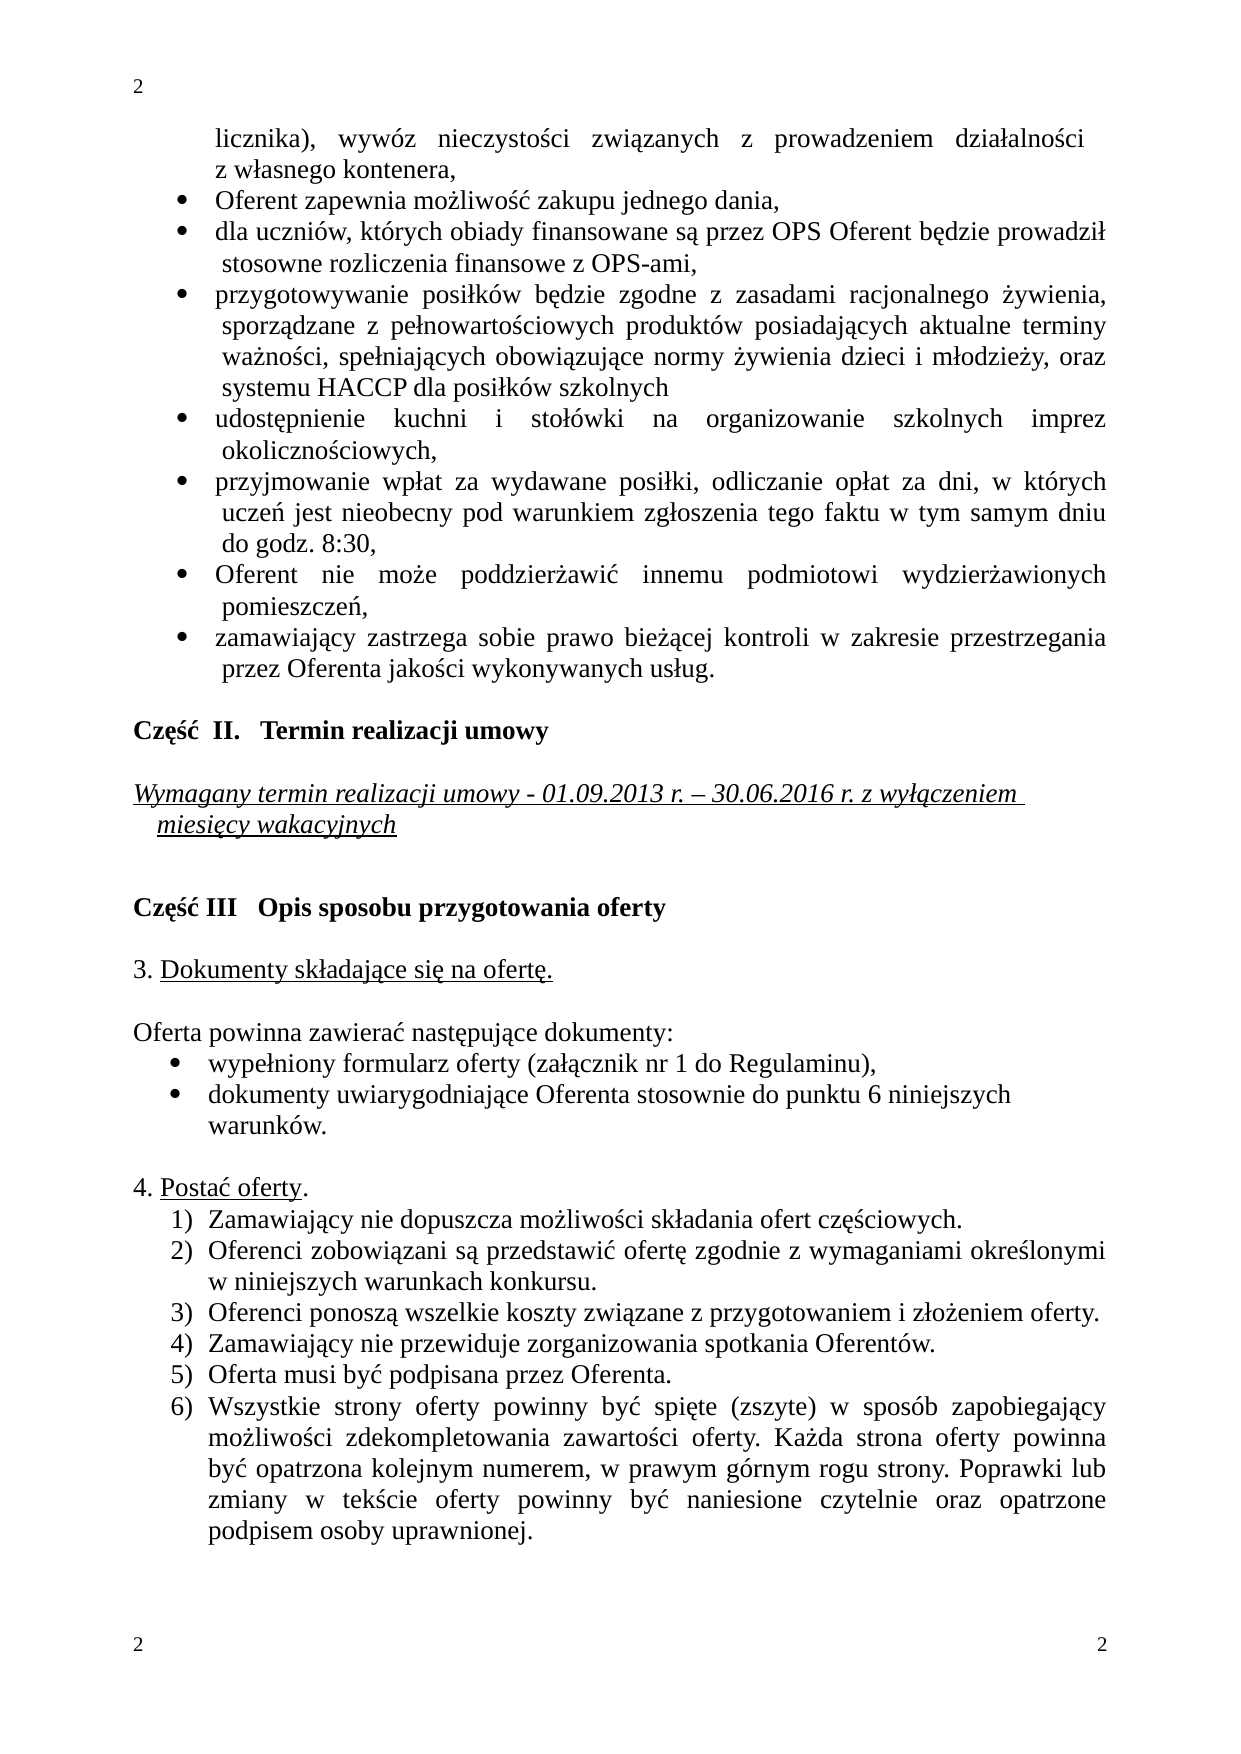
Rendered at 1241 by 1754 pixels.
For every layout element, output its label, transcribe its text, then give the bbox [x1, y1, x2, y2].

text Część II. Termin realizacji umowy [133, 714, 1107, 746]
list wypełniony formularz oferty (załącznik nr 1 do Regulaminu), [170, 1047, 1107, 1078]
text Wymagany termin realizacji umowy - 01.09.2013 r. – 30.06.2016 r. z wyłączeniem miesięcy wakacyjnych [133, 777, 1107, 839]
list Zamawiający nie dopuszcza możliwości składania ofert częściowych. [170, 1203, 1107, 1234]
list Oferta musi być podpisana przez Oferenta. [170, 1358, 1107, 1389]
list Zamawiający nie przewiduje zorganizowania spotkania Oferentów. [170, 1327, 1107, 1358]
list dla uczniów, których obiady finansowane są przez OPS Oferent będzie prowadził stosowne rozliczenia finansowe z OPS-ami, [177, 216, 1107, 278]
text Oferta powinna zawierać następujące dokumenty: [133, 1016, 1107, 1047]
list Oferent nie może poddzierżawić innemu podmiotowi wydzierżawionych pomieszczeń, [177, 558, 1107, 621]
list zamawiający zastrzega sobie prawo bieżącej kontroli w zakresie przestrzegania przez Oferenta jakości wykonywanych usług. [177, 621, 1107, 683]
list Oferenci ponoszą wszelkie koszty związane z przygotowaniem i złożeniem oferty. [170, 1296, 1107, 1327]
text Część III Opis sposobu przygotowania oferty [133, 891, 1107, 922]
list Wszystkie strony oferty powinny być spięte (zszyte) w sposób zapobiegający możliwości zdekompletowania zawartości oferty. Każda strona oferty powinna być opatrzona kolejnym numerem, w prawym górnym rogu strony. Poprawki lub zmiany w tekście oferty powinny być naniesione czytelnie oraz opatrzone podpisem osoby uprawnionej. [170, 1389, 1107, 1545]
list licznika), wywóz nieczystości związanych z prowadzeniem działalności z własnego kontenera, [177, 122, 1107, 184]
list dokumenty uwiarygodniające Oferenta stosownie do punktu 6 niniejszych warunków. [170, 1078, 1107, 1140]
text 4. Postać oferty. [133, 1172, 1107, 1203]
list przygotowywanie posiłków będzie zgodne z zasadami racjonalnego żywienia, sporządzane z pełnowartościowych produktów posiadających aktualne terminy ważności, spełniających obowiązujące normy żywienia dzieci i młodzieży, oraz systemu HACCP dla posiłków szkolnych [177, 278, 1107, 403]
text 3. Dokumenty składające się na ofertę. [133, 953, 1107, 984]
list Oferent zapewnia możliwość zakupu jednego dania, [177, 184, 1107, 216]
list Oferenci zobowiązani są przedstawić ofertę zgodnie z wymaganiami określonymi w niniejszych warunkach konkursu. [170, 1234, 1107, 1296]
list przyjmowanie wpłat za wydawane posiłki, odliczanie opłat za dni, w których uczeń jest nieobecny pod warunkiem zgłoszenia tego faktu w tym samym dniu do godz. 8:30, [177, 465, 1107, 558]
list udostępnienie kuchni i stołówki na organizowanie szkolnych imprez okolicznościowych, [177, 403, 1107, 465]
